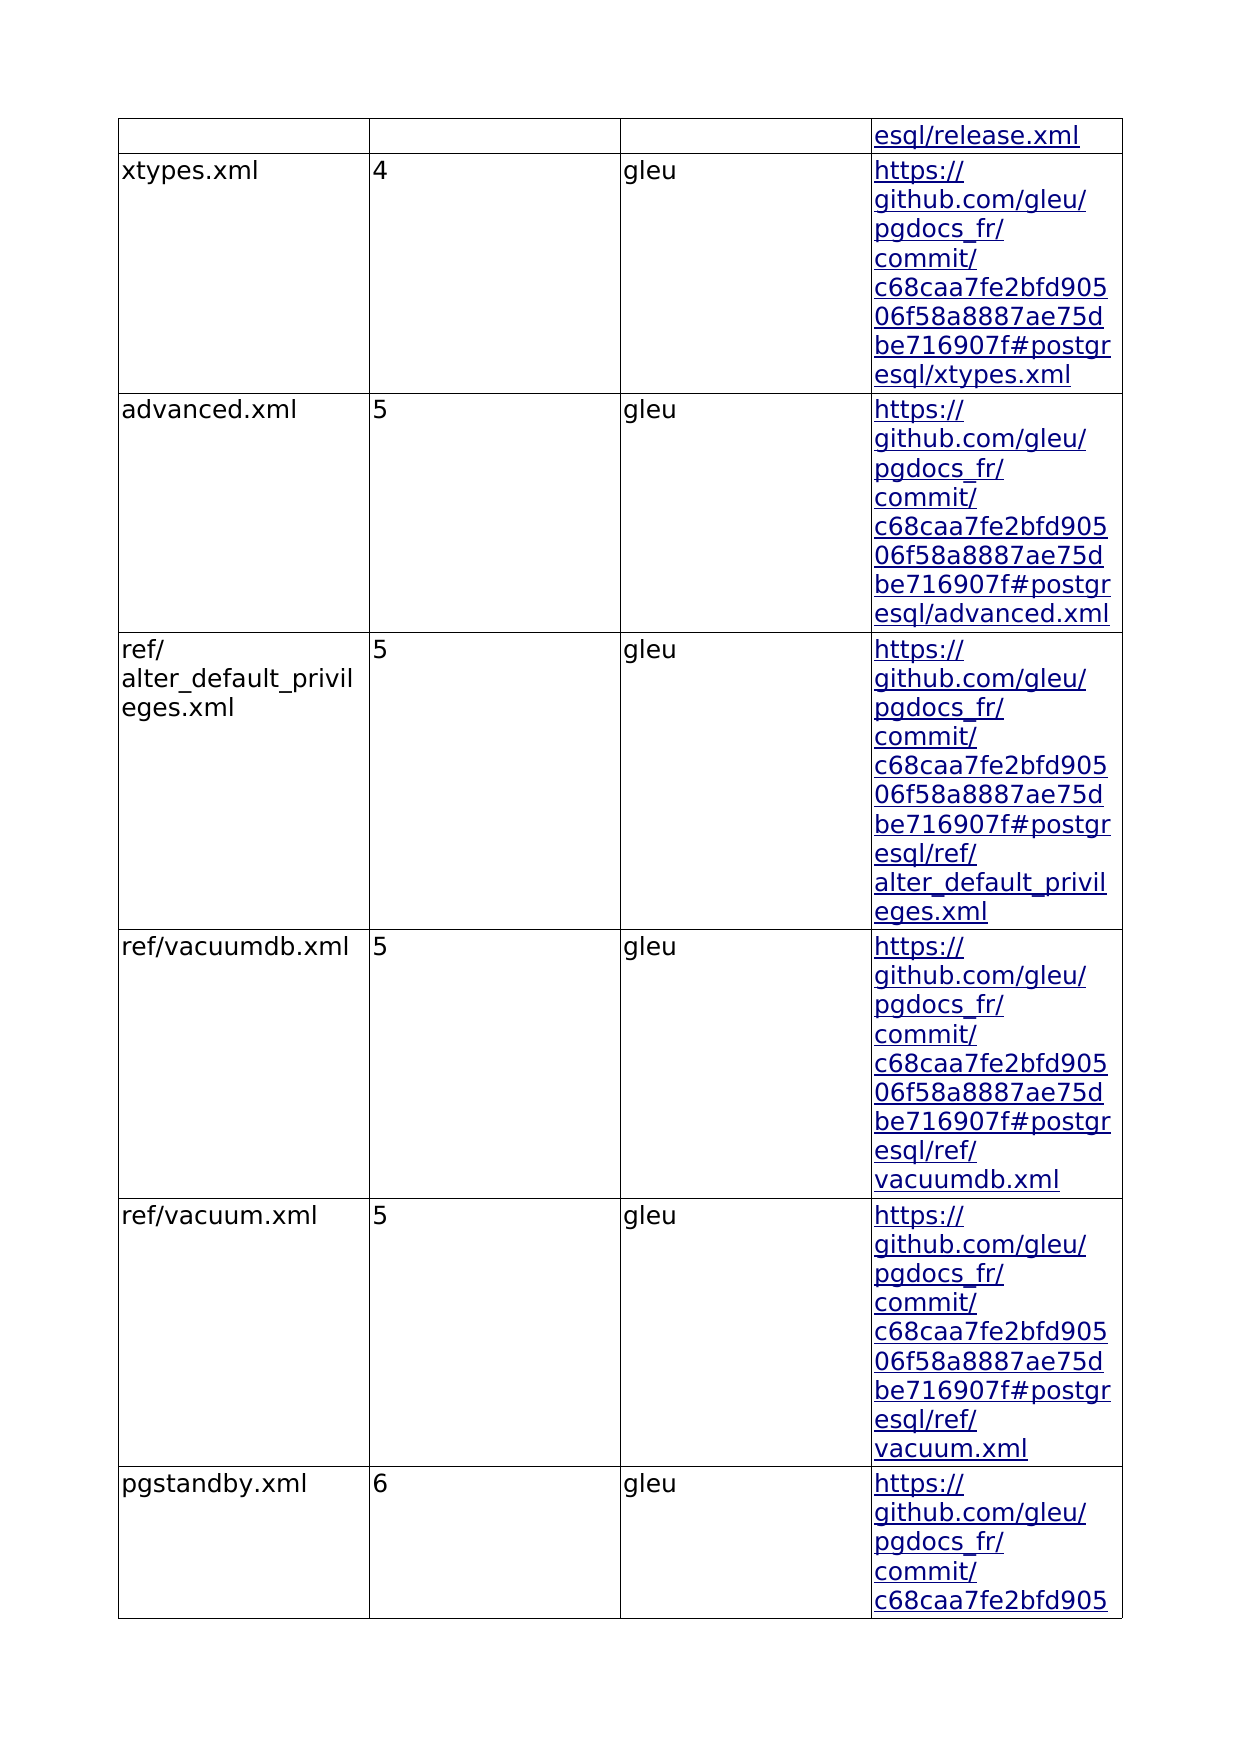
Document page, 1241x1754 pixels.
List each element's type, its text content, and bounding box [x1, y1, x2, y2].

table_cell gleu [621, 1467, 871, 1618]
table_cell https://github.com/gleu/pgdocs_fr/commit/c68caa7fe2bfd90506f58a8887ae75dbe716907f#postgresql/ref/alter_default_privileges.xml [872, 633, 1122, 929]
table_cell [370, 119, 620, 153]
table_cell gleu [621, 394, 871, 632]
table_cell 6 [370, 1467, 620, 1618]
table_cell [119, 119, 369, 153]
table_cell 5 [370, 930, 620, 1198]
table_cell 4 [370, 154, 620, 392]
table_cell 5 [370, 394, 620, 632]
table_cell [621, 119, 871, 153]
table_cell 5 [370, 633, 620, 929]
table_cell https://github.com/gleu/pgdocs_fr/commit/c68caa7fe2bfd90506f58a8887ae75dbe716907f#postgresql/ref/vacuum.xml [872, 1199, 1122, 1466]
table_cell gleu [621, 633, 871, 929]
table_cell pgstandby.xml [119, 1467, 369, 1618]
table_cell gleu [621, 930, 871, 1198]
table_cell gleu [621, 154, 871, 392]
table_cell gleu [621, 1199, 871, 1466]
table_cell ref/alter_default_privileges.xml [119, 633, 369, 929]
table_cell ref/vacuumdb.xml [119, 930, 369, 1198]
table_cell 5 [370, 1199, 620, 1466]
table_cell ref/vacuum.xml [119, 1199, 369, 1466]
table_cell advanced.xml [119, 394, 369, 632]
table_cell https://github.com/gleu/pgdocs_fr/commit/c68caa7fe2bfd90506f58a8887ae75dbe716907f#postgresql/xtypes.xml [872, 154, 1122, 392]
table_cell https://github.com/gleu/pgdocs_fr/commit/c68caa7fe2bfd90506f58a8887ae75dbe716907f#postgresql/advanced.xml [872, 394, 1122, 632]
table_cell xtypes.xml [119, 154, 369, 392]
table_cell https://github.com/gleu/pgdocs_fr/commit/c68caa7fe2bfd90506f58a8887ae75dbe716907f#postgresql/ref/vacuumdb.xml [872, 930, 1122, 1198]
table_cell https://github.com/gleu/pgdocs_fr/commit/c68caa7fe2bfd905 [872, 1467, 1122, 1618]
table_cell esql/release.xml [872, 119, 1122, 153]
